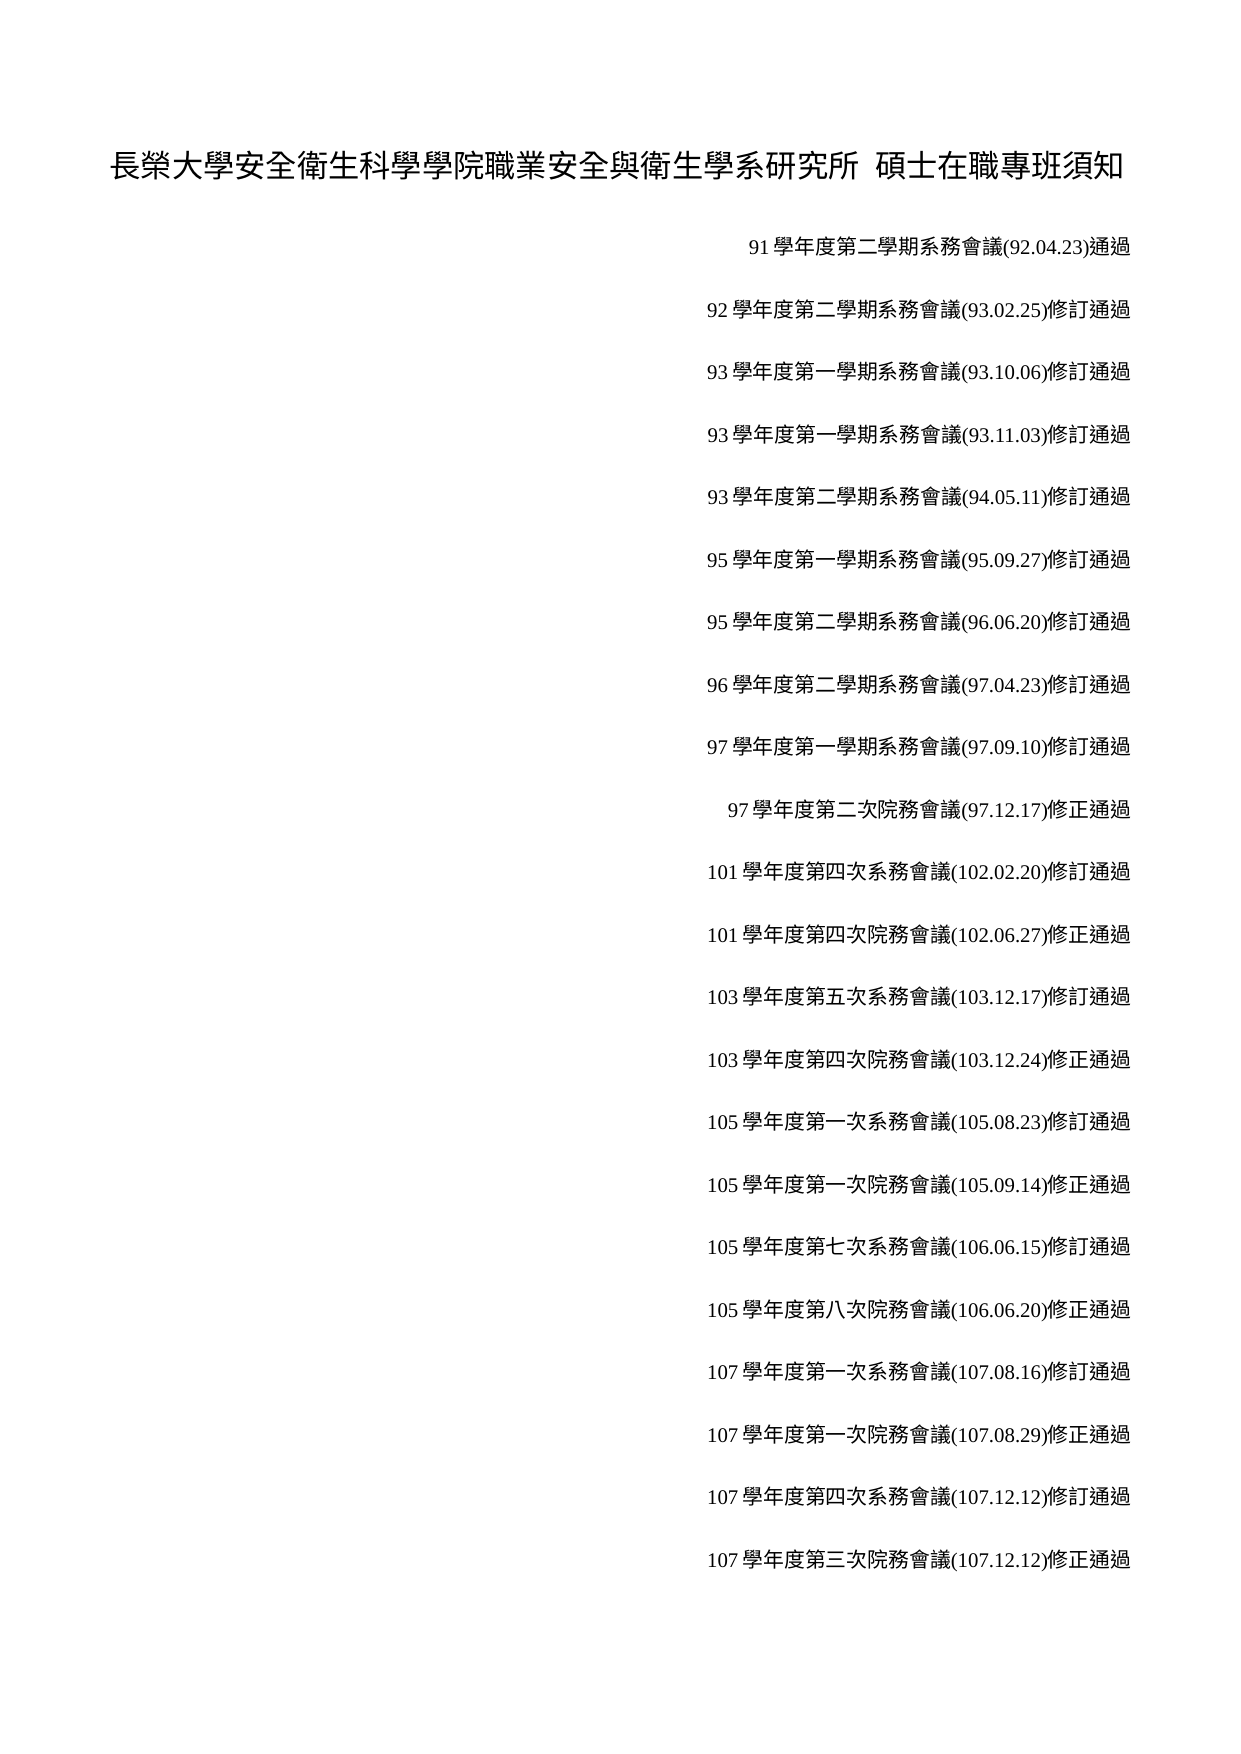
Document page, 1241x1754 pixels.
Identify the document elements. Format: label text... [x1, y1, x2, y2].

table_cell 91學年度第二學期系務會議(92.04.23)通過 92學年度第二學期系務會議(93.02.25)修訂通過 93學年度第一學期系務會議(93.10.06)修訂通過 93學年度第一學期系務會議(93.11.03)修訂通過 93學年度第二學期系務會議(94.05.11)修訂通過 95學年度第一學期系務會議(95.09.27)修訂通過 95學年度第二學期系務會議(96.06.20)修訂通過 96學年度第二學期系務會議(97.04.23)修訂通過 97學年度第一學期系務會議(97.09.10)修訂通過 97學年度第二次院務會議(97.12.17)修正通過 101學年度第四次系務會議(102.02.20)修訂通過 101學年度第四次院務會議(102.06.27)修正通過 103學年度第五次系務會議(103.12.17)修訂通過 103學年度第四次院務會議(103.12.24)修正通過 105學年度第一次系務會議(105.08.23)修訂通過 105學年度第一次院務會議(105.09.14)修正通過 105學年度第七次系務會議(106.06.15)修訂通過 105學年度第八次院務會議(106.06.20)修正通過 107學年度第一次系務會議(107.08.16)修訂通過 107學年度第一次院務會議(107.08.29)修正通過 107學年度第四次系務會議(107.12.12)修訂通過 107學年度第三次院務會議(107.12.12)修正通過 [106, 204, 1134, 1579]
table_header 長榮大學安全衛生科學學院職業安全與衛生學系研究所 碩士在職專班須知 [106, 112, 1134, 204]
